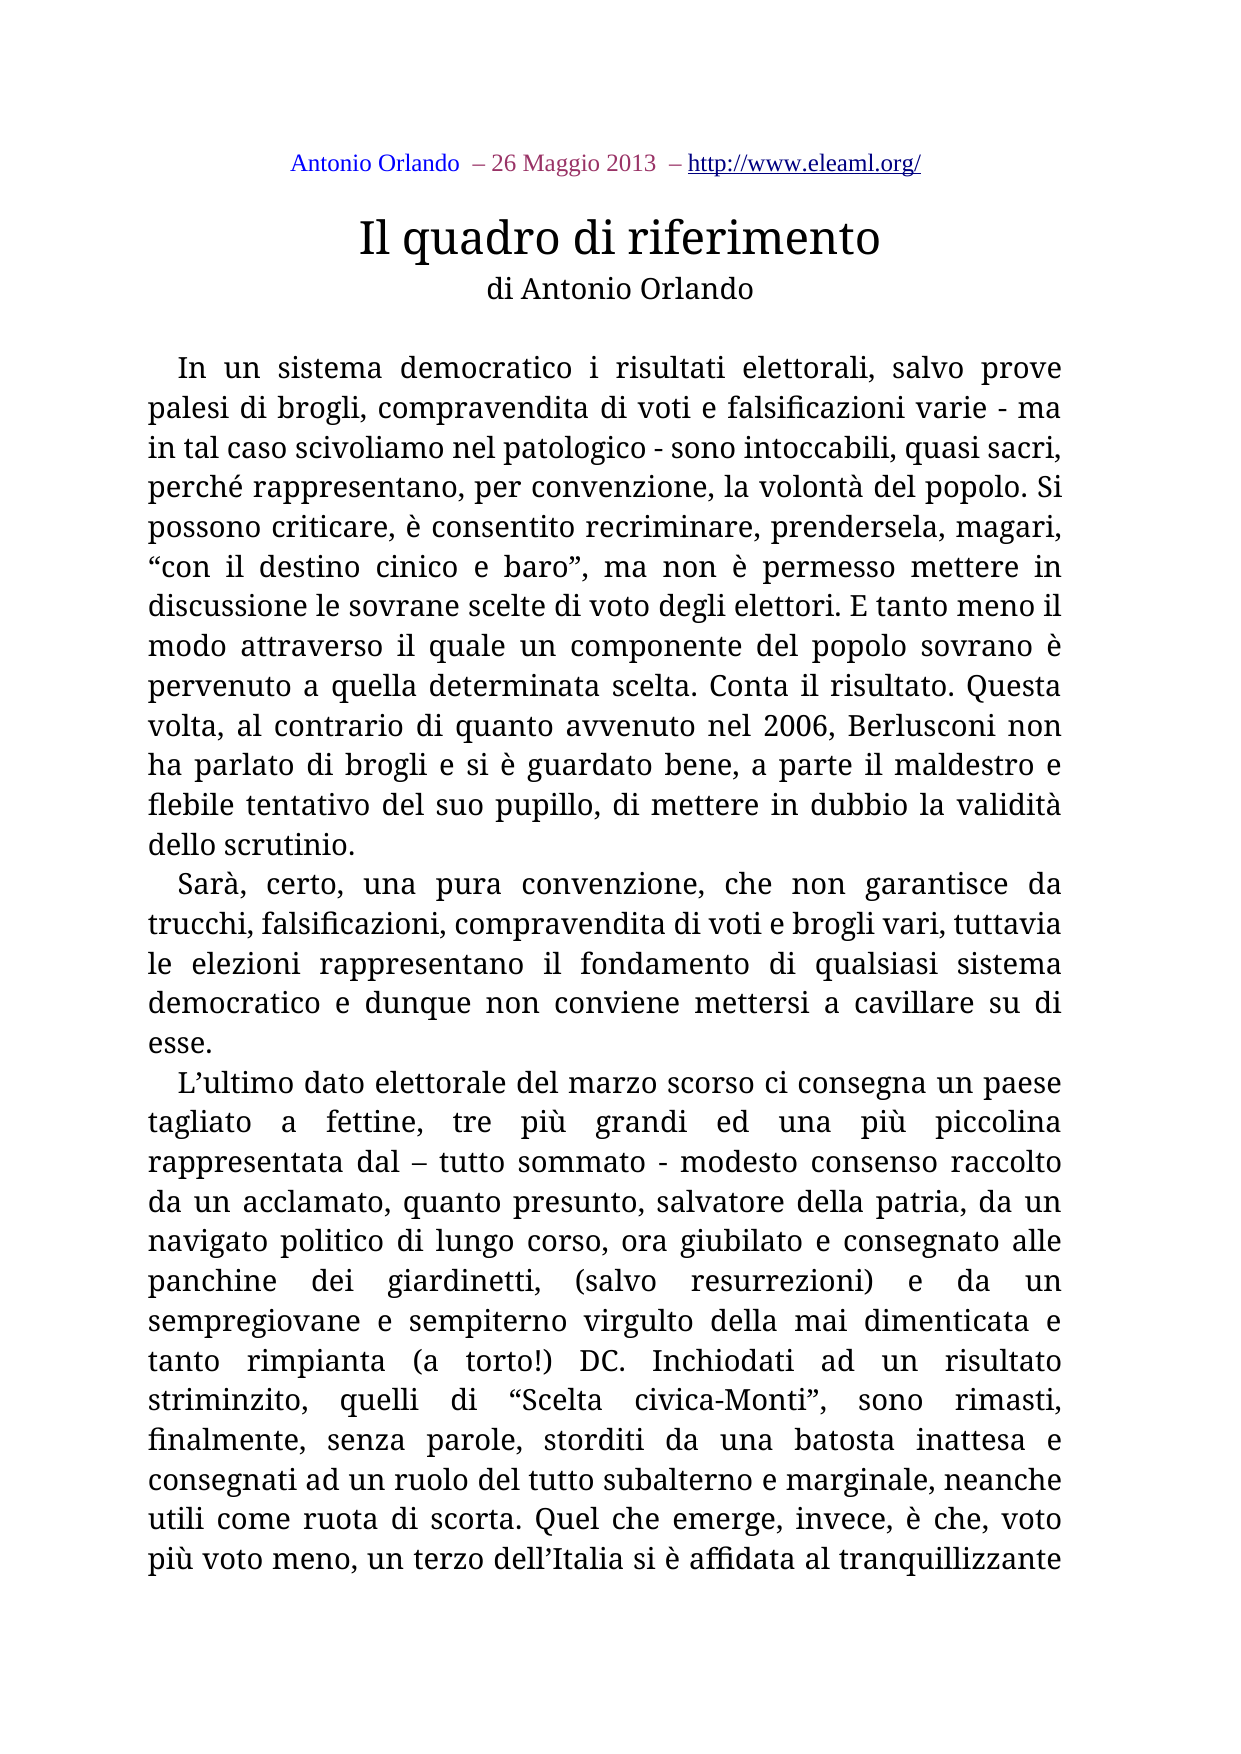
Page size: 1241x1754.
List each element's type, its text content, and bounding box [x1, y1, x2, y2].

text L’ultimo dato elettorale del marzo scorso ci consegna un paese tagliato a fettine, tre più grandi ed una più piccolina rappresentata dal – tutto sommato - modesto consenso raccolto da un acclamato, quanto presunto, salvatore della patria, da un navigato politico di lungo corso, ora giubilato e consegnato alle panchine dei giardinetti, (salvo resurrezioni) e da un sempregiovane e sempiterno virgulto della mai dimenticata e tanto rimpianta (a torto!) DC. Inchiodati ad un risultato striminzito, quelli di “Scelta civica-Monti”, sono rimasti, finalmente, senza parole, storditi da una batosta inattesa e consegnati ad un ruolo del tutto subalterno e marginale, neanche utili come ruota di scorta. Quel che emerge, invece, è che, voto più voto meno, un terzo dell’Italia si è affidata al tranquillizzante [148, 1062, 1063, 1578]
text Sarà, certo, una pura convenzione, che non garantisce da trucchi, falsificazioni, compravendita di voti e brogli vari, tuttavia le elezioni rappresentano il fondamento di qualsiasi sistema democratico e dunque non conviene mettersi a cavillare su di esse. [148, 863, 1063, 1062]
title Il quadro di riferimento [148, 206, 1063, 268]
text In un sistema democratico i risultati elettorali, salvo prove palesi di brogli, compravendita di voti e falsificazioni varie - ma in tal caso scivoliamo nel patologico - sono intoccabili, quasi sacri, perché rappresentano, per convenzione, la volontà del popolo. Si possono criticare, è consentito recriminare, prendersela, magari, “con il destino cinico e baro”, ma non è permesso mettere in discussione le sovrane scelte di voto degli elettori. E tanto meno il modo attraverso il quale un componente del popolo sovrano è pervenuto a quella determinata scelta. Conta il risultato. Questa volta, al contrario di quanto avvenuto nel 2006, Berlusconi non ha parlato di brogli e si è guardato bene, a parte il maldestro e flebile tentativo del suo pupillo, di mettere in dubbio la validità dello scrutinio. [148, 348, 1063, 863]
title di Antonio Orlando [148, 268, 1063, 308]
